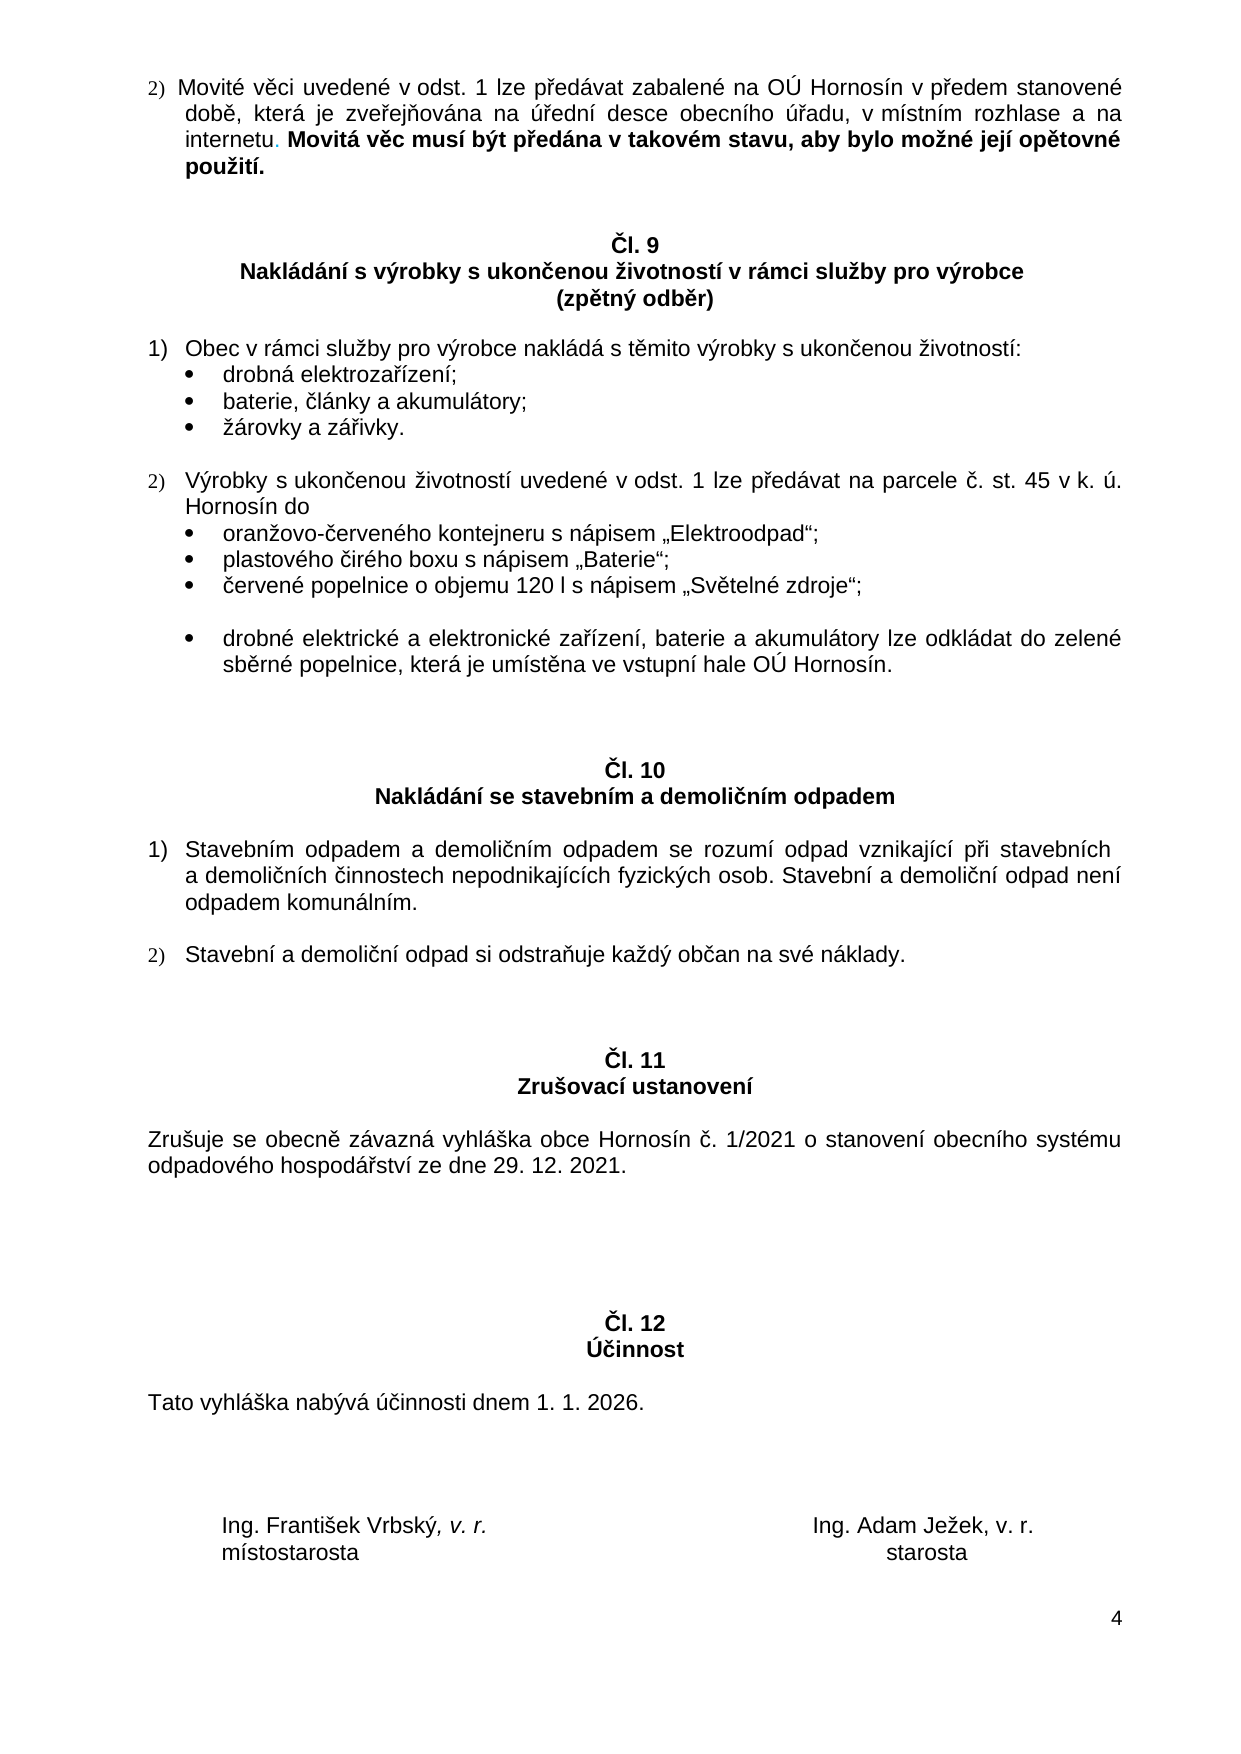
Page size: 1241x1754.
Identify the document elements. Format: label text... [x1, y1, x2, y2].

text Čl. 11 [148, 1047, 1122, 1073]
list Stavební a demoliční odpad si odstraňuje každý občan na své náklady. [148, 941, 1122, 967]
list baterie, články a akumulátory; [185, 388, 1122, 414]
list Obec v rámci služby pro výrobce nakládá s těmito výrobky s ukončenou životností: [148, 335, 1122, 361]
text Tato vyhláška nabývá účinnosti dnem 1. 1. 2026. [148, 1389, 1122, 1416]
list oranžovo-červeného kontejneru s nápisem „Elektroodpad“; [185, 519, 1122, 546]
list žárovky a zářivky. [185, 414, 1122, 440]
text Účinnost [148, 1336, 1122, 1363]
text Čl. 9 [148, 232, 1122, 258]
text místostarosta starosta [221, 1539, 1122, 1565]
subtitle (zpětný odběr) [148, 284, 1122, 311]
text Čl. 12 [148, 1310, 1122, 1336]
list drobná elektrozařízení; [185, 361, 1122, 388]
list drobné elektrické a elektronické zařízení, baterie a akumulátory lze odkládat do zelené sběrné popelnice, která je umístěna ve vstupní hale OÚ Hornosín. [185, 625, 1122, 678]
list Výrobky s ukončenou životností uvedené v odst. 1 lze předávat na parcele č. st. 45 v k. ú. Hornosín do [148, 467, 1122, 519]
text Zrušovací ustanovení [148, 1073, 1122, 1099]
subtitle Nakládání s výrobky s ukončenou životností v rámci služby pro výrobce [148, 258, 1122, 284]
list červené popelnice o objemu 120 l s nápisem „Světelné zdroje“; [185, 572, 1122, 598]
text Zrušuje se obecně závazná vyhláška obce Hornosín č. 1/2021 o stanovení obecního systému odpadového hospodářství ze dne 29. 12. 2021. [148, 1126, 1122, 1178]
text Nakládání se stavebním a demoličním odpadem [148, 783, 1122, 809]
list Stavebním odpadem a demoličním odpadem se rozumí odpad vznikající při stavebních a demoličních činnostech nepodnikajících fyzických osob. Stavební a demoliční odpad není odpadem komunálním. [148, 836, 1122, 915]
list Movité věci uvedené v odst. 1 lze předávat zabalené na OÚ Hornosín v předem stanovené době, která je zveřejňována na úřední desce obecního úřadu, v místním rozhlase a na internetu. Movitá věc musí být předána v takovém stavu, aby bylo možné její opětovné použití. [148, 74, 1122, 179]
list plastového čirého boxu s nápisem „Baterie“; [185, 546, 1122, 572]
text Čl. 10 [148, 757, 1122, 783]
text Ing. František Vrbský, v. r. Ing. Adam Ježek, v. r. [148, 1512, 1122, 1539]
